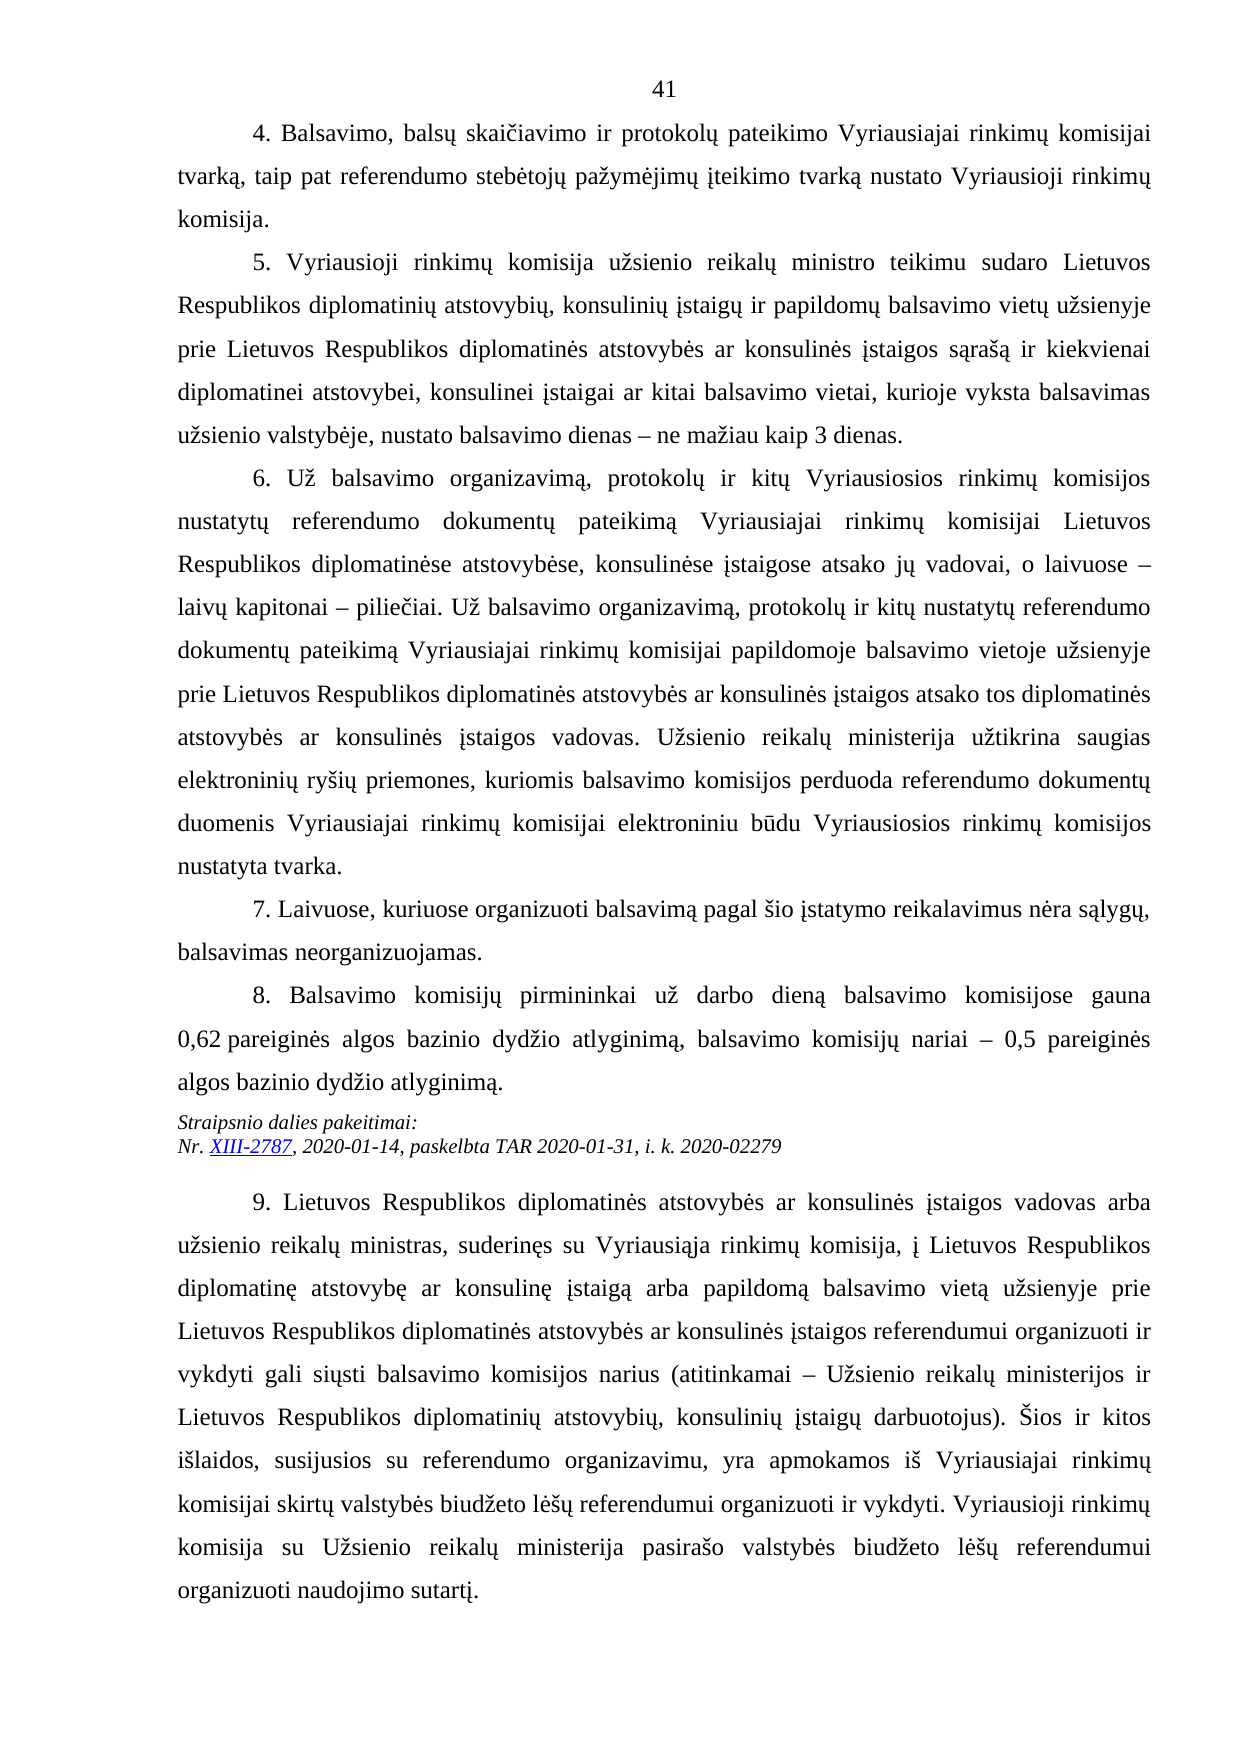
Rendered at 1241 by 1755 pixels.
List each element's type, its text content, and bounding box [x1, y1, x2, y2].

text Nr. XIII-2787, 2020-01-14, paskelbta TAR 2020-01-31, i. k. 2020-02279 [177, 1134, 1152, 1158]
text 4. Balsavimo, balsų skaičiavimo ir protokolų pateikimo Vyriausiajai rinkimų komisijai tvarką, taip pat referendumo stebėtojų pažymėjimų įteikimo tvarką nustato Vyriausioji rinkimų komisija. [177, 118, 1152, 233]
text 5. Vyriausioji rinkimų komisija užsienio reikalų ministro teikimu sudaro Lietuvos Respublikos diplomatinių atstovybių, konsulinių įstaigų ir papildomų balsavimo vietų užsienyje prie Lietuvos Respublikos diplomatinės atstovybės ar konsulinės įstaigos sąrašą ir kiekvienai diplomatinei atstovybei, konsulinei įstaigai ar kitai balsavimo vietai, kurioje vyksta balsavimas užsienio valstybėje, nustato balsavimo dienas – ne mažiau kaip 3 dienas. [177, 247, 1152, 449]
text 8. Balsavimo komisijų pirmininkai už darbo dieną balsavimo komisijose gauna 0,62 pareiginės algos bazinio dydžio atlyginimą, balsavimo komisijų nariai – 0,5 pareiginės algos bazinio dydžio atlyginimą. [177, 981, 1152, 1096]
text 9. Lietuvos Respublikos diplomatinės atstovybės ar konsulinės įstaigos vadovas arba užsienio reikalų ministras, suderinęs su Vyriausiąja rinkimų komisija, į Lietuvos Respublikos diplomatinę atstovybę ar konsulinę įstaigą arba papildomą balsavimo vietą užsienyje prie Lietuvos Respublikos diplomatinės atstovybės ar konsulinės įstaigos referendumui organizuoti ir vykdyti gali siųsti balsavimo komisijos narius (atitinkamai – Užsienio reikalų ministerijos ir Lietuvos Respublikos diplomatinių atstovybių, konsulinių įstaigų darbuotojus). Šios ir kitos išlaidos, susijusios su referendumo organizavimu, yra apmokamos iš Vyriausiajai rinkimų komisijai skirtų valstybės biudžeto lėšų referendumui organizuoti ir vykdyti. Vyriausioji rinkimų komisija su Užsienio reikalų ministerija pasirašo valstybės biudžeto lėšų referendumui organizuoti naudojimo sutartį. [177, 1187, 1152, 1604]
text 6. Už balsavimo organizavimą, protokolų ir kitų Vyriausiosios rinkimų komisijos nustatytų referendumo dokumentų pateikimą Vyriausiajai rinkimų komisijai Lietuvos Respublikos diplomatinėse atstovybėse, konsulinėse įstaigose atsako jų vadovai, o laivuose – laivų kapitonai – piliečiai. Už balsavimo organizavimą, protokolų ir kitų nustatytų referendumo dokumentų pateikimą Vyriausiajai rinkimų komisijai papildomoje balsavimo vietoje užsienyje prie Lietuvos Respublikos diplomatinės atstovybės ar konsulinės įstaigos atsako tos diplomatinės atstovybės ar konsulinės įstaigos vadovas. Užsienio reikalų ministerija užtikrina saugias elektroninių ryšių priemones, kuriomis balsavimo komisijos perduoda referendumo dokumentų duomenis Vyriausiajai rinkimų komisijai elektroniniu būdu Vyriausiosios rinkimų komisijos nustatyta tvarka. [177, 463, 1152, 880]
text Straipsnio dalies pakeitimai: [177, 1110, 1152, 1134]
text 7. Laivuose, kuriuose organizuoti balsavimą pagal šio įstatymo reikalavimus nėra sąlygų, balsavimas neorganizuojamas. [177, 894, 1152, 966]
